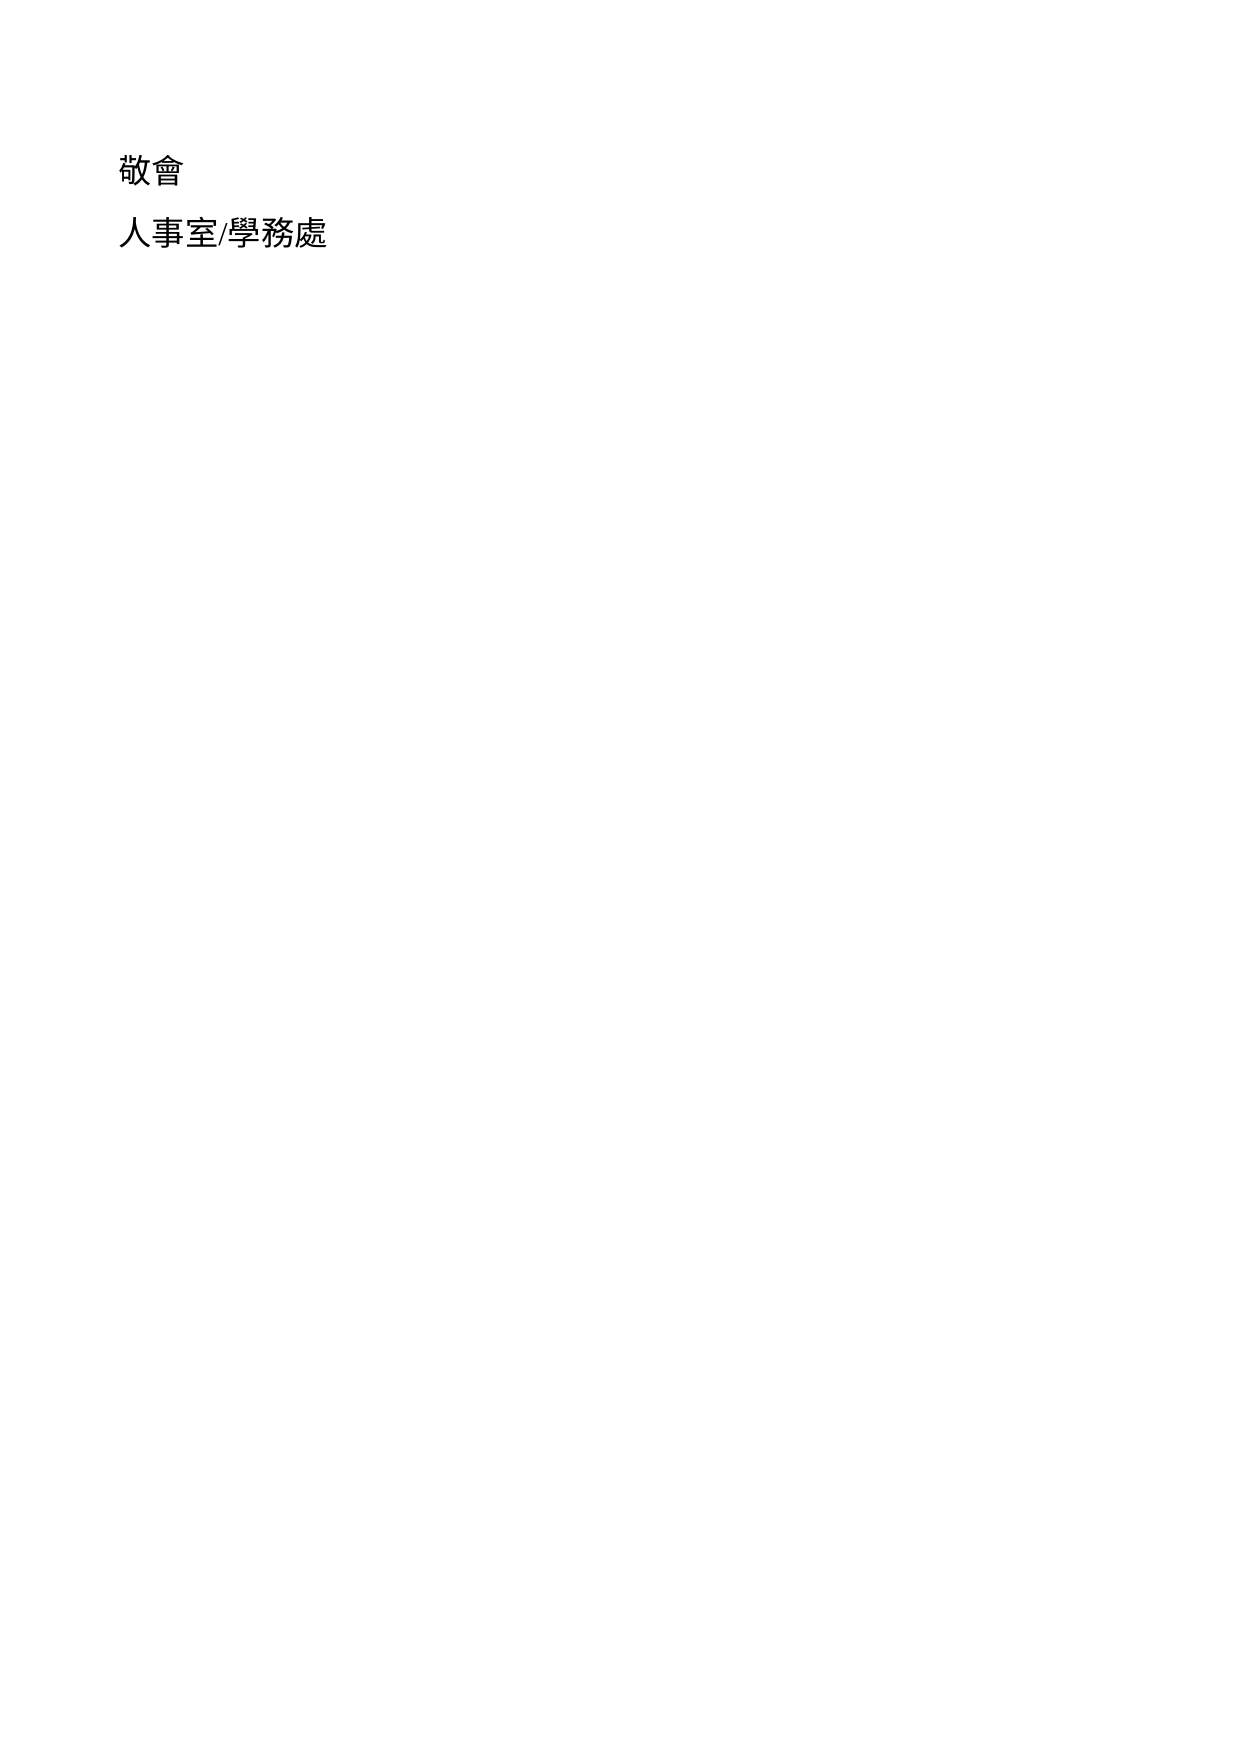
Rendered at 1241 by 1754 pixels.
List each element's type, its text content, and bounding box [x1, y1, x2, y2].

text 敬會 [118, 127, 1122, 189]
text 人事室/學務處 [118, 189, 1122, 252]
